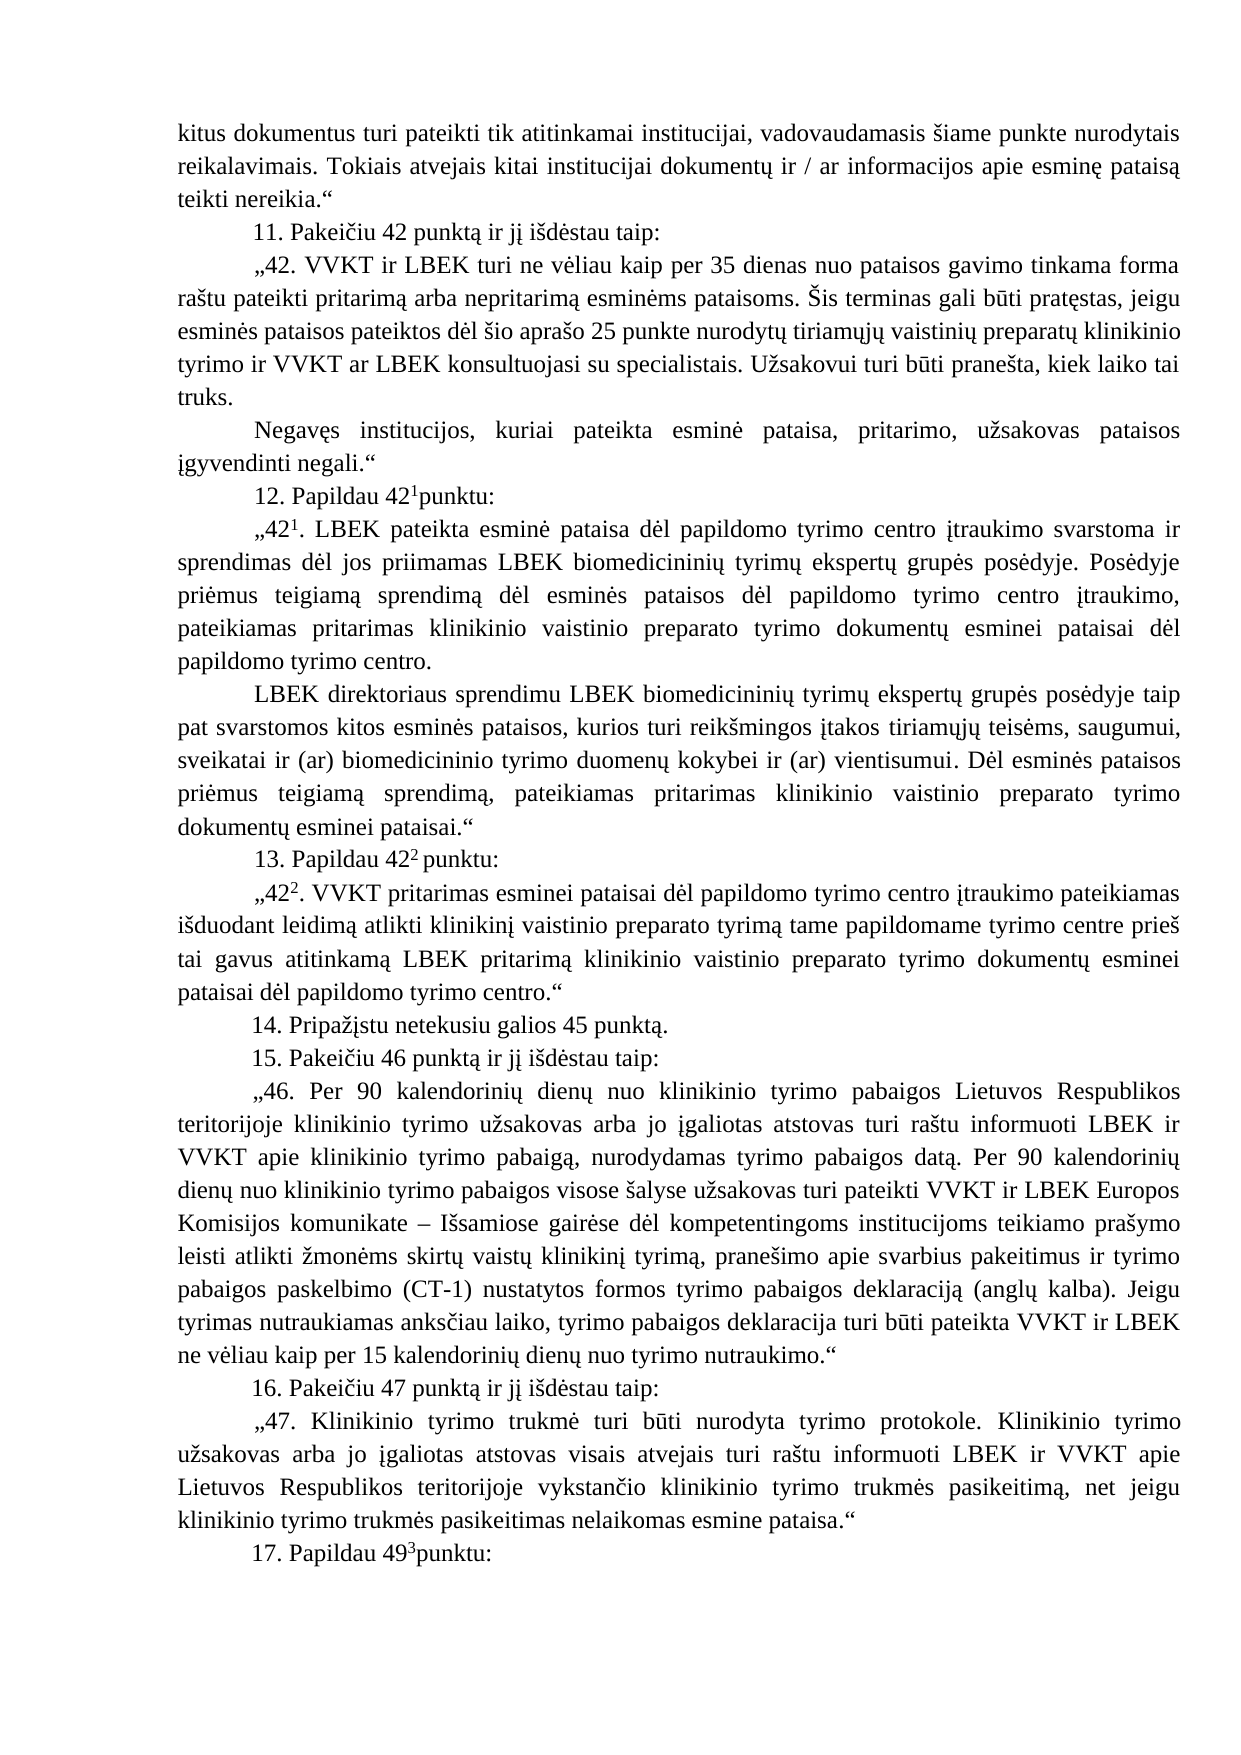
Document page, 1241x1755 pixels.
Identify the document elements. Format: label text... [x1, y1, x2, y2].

text kitus dokumentus turi pateikti tik atitinkamai institucijai, vadovaudamasis šiame punkte nurodytais reikalavimais. Tokiais atvejais kitai institucijai dokumentų ir / ar informacijos apie esminę pataisą teikti nereikia.“ [177, 118, 1181, 213]
text „421. LBEK pateikta esminė pataisa dėl papildomo tyrimo centro įtraukimo svarstoma ir sprendimas dėl jos priimamas LBEK biomedicininių tyrimų ekspertų grupės posėdyje. Posėdyje priėmus teigiamą sprendimą dėl esminės pataisos dėl papildomo tyrimo centro įtraukimo, pateikiamas pritarimas klinikinio vaistinio preparato tyrimo dokumentų esminei pataisai dėl papildomo tyrimo centro. [177, 514, 1181, 675]
text 14. Pripažįstu netekusiu galios 45 punktą. [251, 1010, 1181, 1038]
text „422. VVKT pritarimas esminei pataisai dėl papildomo tyrimo centro įtraukimo pateikiamas išduodant leidimą atlikti klinikinį vaistinio preparato tyrimą tame papildomame tyrimo centre prieš tai gavus atitinkamą LBEK pritarimą klinikinio vaistinio preparato tyrimo dokumentų esminei pataisai dėl papildomo tyrimo centro.“ [177, 878, 1181, 1005]
text 11. Pakeičiu 42 punktą ir jį išdėstau taip: [252, 217, 1181, 246]
text 12. Papildau 421punktu: [254, 481, 1181, 510]
text „47. Klinikinio tyrimo trukmė turi būti nurodyta tyrimo protokole. Klinikinio tyrimo užsakovas arba jo įgaliotas atstovas visais atvejais turi raštu informuoti LBEK ir VVKT apie Lietuvos Respublikos teritorijoje vykstančio klinikinio tyrimo trukmės pasikeitimą, net jeigu klinikinio tyrimo trukmės pasikeitimas nelaikomas esmine pataisa.“ [177, 1406, 1181, 1534]
text LBEK direktoriaus sprendimu LBEK biomedicininių tyrimų ekspertų grupės posėdyje taip pat svarstomos kitos esminės pataisos, kurios turi reikšmingos įtakos tiriamųjų teisėms, saugumui, sveikatai ir (ar) biomedicininio tyrimo duomenų kokybei ir (ar) vientisumui. Dėl esminės pataisos priėmus teigiamą sprendimą, pateikiamas pritarimas klinikinio vaistinio preparato tyrimo dokumentų esminei pataisai.“ [177, 679, 1181, 840]
text 17. Papildau 493punktu: [177, 1538, 1181, 1567]
text 16. Pakeičiu 47 punktą ir jį išdėstau taip: [251, 1373, 1181, 1402]
text „42. VVKT ir LBEK turi ne vėliau kaip per 35 dienas nuo pataisos gavimo tinkama forma raštu pateikti pritarimą arba nepritarimą esminėms pataisoms. Šis terminas gali būti pratęstas, jeigu esminės pataisos pateiktos dėl šio aprašo 25 punkte nurodytų tiriamųjų vaistinių preparatų klinikinio tyrimo ir VVKT ar LBEK konsultuojasi su specialistais. Užsakovui turi būti pranešta, kiek laiko tai truks. [177, 250, 1181, 411]
text „46. Per 90 kalendorinių dienų nuo klinikinio tyrimo pabaigos Lietuvos Respublikos teritorijoje klinikinio tyrimo užsakovas arba jo įgaliotas atstovas turi raštu informuoti LBEK ir VVKT apie klinikinio tyrimo pabaigą, nurodydamas tyrimo pabaigos datą. Per 90 kalendorinių dienų nuo klinikinio tyrimo pabaigos visose šalyse užsakovas turi pateikti VVKT ir LBEK Europos Komisijos komunikate – Išsamiose gairėse dėl kompetentingoms institucijoms teikiamo prašymo leisti atlikti žmonėms skirtų vaistų klinikinį tyrimą, pranešimo apie svarbius pakeitimus ir tyrimo pabaigos paskelbimo (CT-1) nustatytos formos tyrimo pabaigos deklaraciją (anglų kalba). Jeigu tyrimas nutraukiamas anksčiau laiko, tyrimo pabaigos deklaracija turi būti pateikta VVKT ir LBEK ne vėliau kaip per 15 kalendorinių dienų nuo tyrimo nutraukimo.“ [177, 1076, 1181, 1369]
text 13. Papildau 422 punktu: [177, 844, 1181, 873]
text Negavęs institucijos, kuriai pateikta esminė pataisa, pritarimo, užsakovas pataisos įgyvendinti negali.“ [177, 415, 1181, 477]
text 15. Pakeičiu 46 punktą ir jį išdėstau taip: [251, 1043, 1181, 1071]
